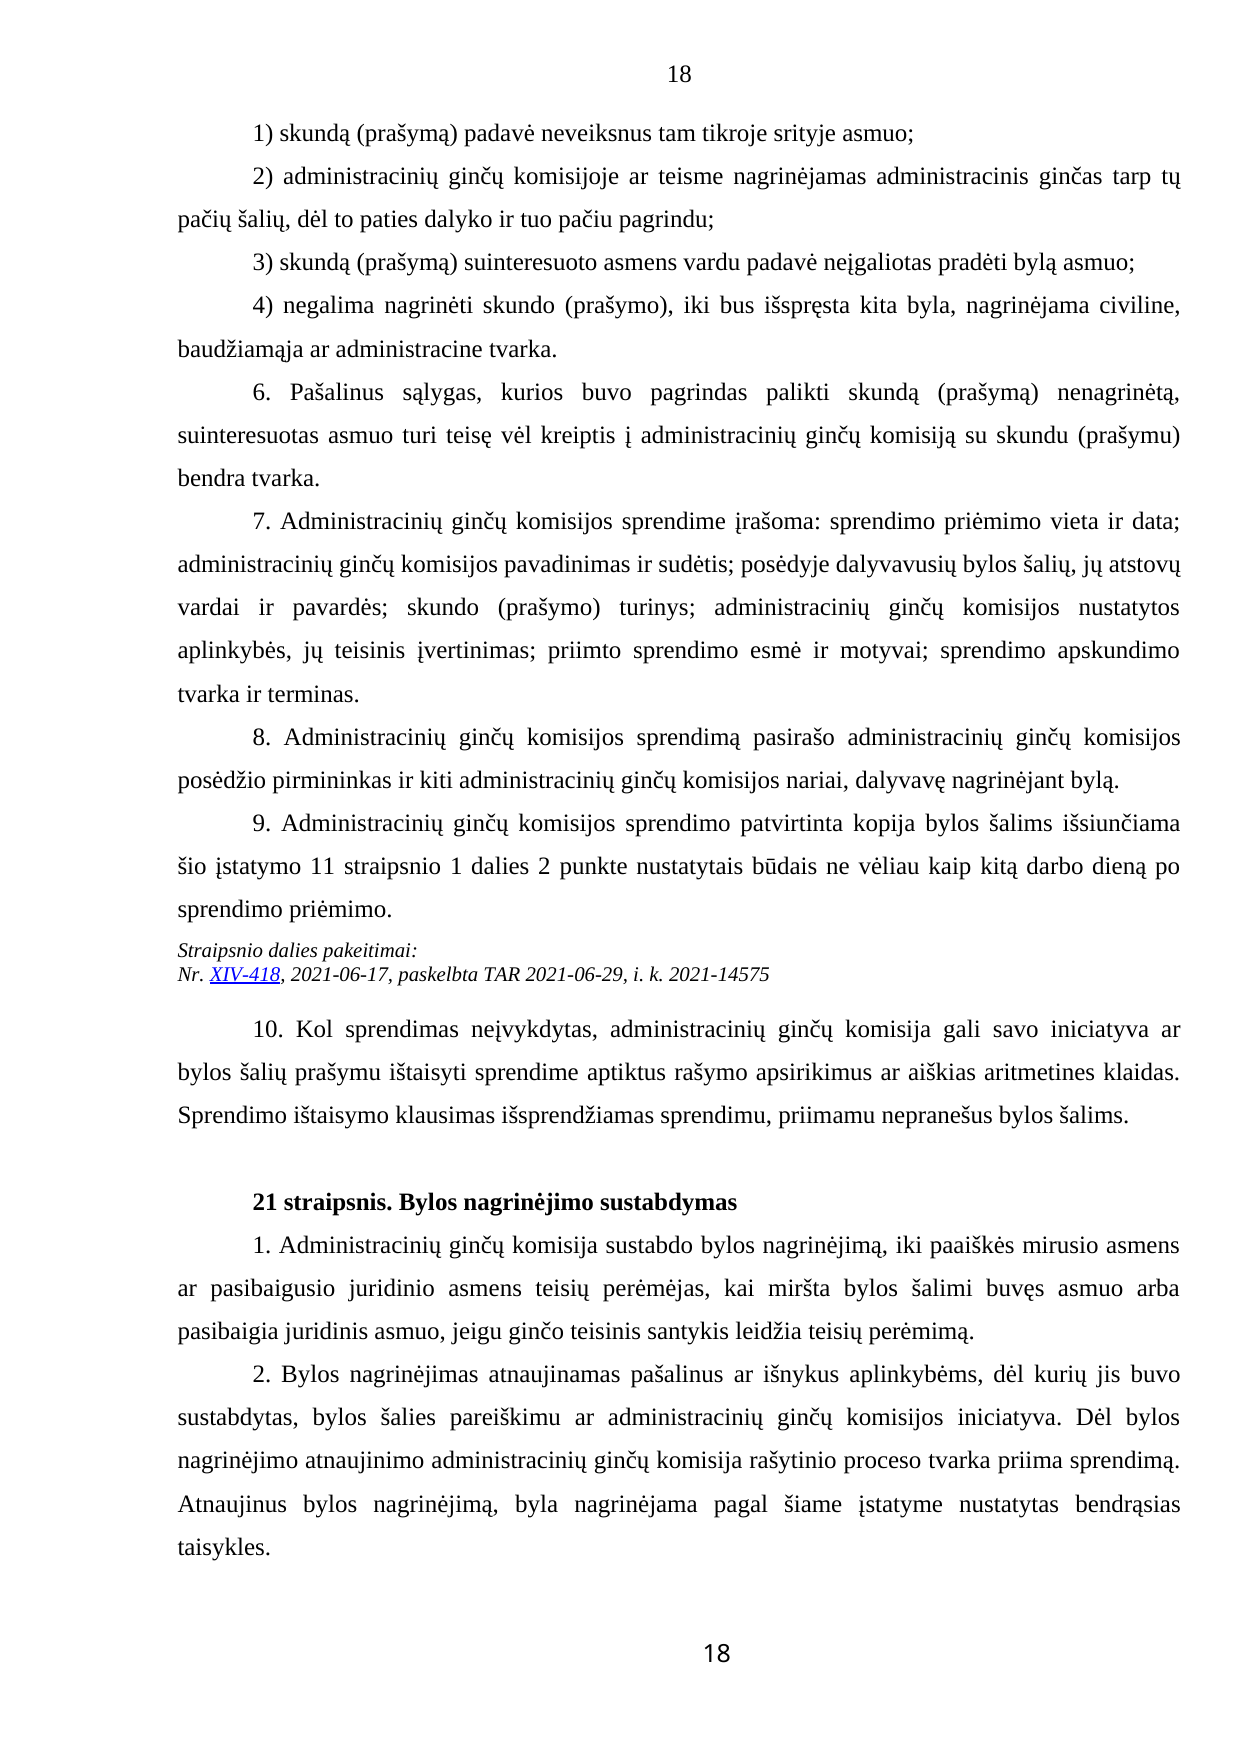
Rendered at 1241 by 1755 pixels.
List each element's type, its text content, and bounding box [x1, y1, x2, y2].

text 21 straipsnis. Bylos nagrinėjimo sustabdymas [177, 1187, 1181, 1216]
text 1) skundą (prašymą) padavė neveiksnus tam tikroje srityje asmuo; [177, 118, 1181, 147]
text 2. Bylos nagrinėjimas atnaujinamas pašalinus ar išnykus aplinkybėms, dėl kurių jis buvo sustabdytas, bylos šalies pareiškimu ar administracinių ginčų komisijos iniciatyva. Dėl bylos nagrinėjimo atnaujinimo administracinių ginčų komisija rašytinio proceso tvarka priima sprendimą. Atnaujinus bylos nagrinėjimą, byla nagrinėjama pagal šiame įstatyme nustatytas bendrąsias taisykles. [177, 1359, 1181, 1561]
text 4) negalima nagrinėti skundo (prašymo), iki bus išspręsta kita byla, nagrinėjama civiline, baudžiamąja ar administracine tvarka. [177, 291, 1181, 362]
text 7. Administracinių ginčų komisijos sprendime įrašoma: sprendimo priėmimo vieta ir data; administracinių ginčų komisijos pavadinimas ir sudėtis; posėdyje dalyvavusių bylos šalių, jų atstovų vardai ir pavardės; skundo (prašymo) turinys; administracinių ginčų komisijos nustatytos aplinkybės, jų teisinis įvertinimas; priimto sprendimo esmė ir motyvai; sprendimo apskundimo tvarka ir terminas. [177, 506, 1181, 707]
text Nr. XIV-418, 2021-06-17, paskelbta TAR 2021-06-29, i. k. 2021-14575 [177, 962, 1181, 986]
text 6. Pašalinus sąlygas, kurios buvo pagrindas palikti skundą (prašymą) nenagrinėtą, suinteresuotas asmuo turi teisę vėl kreiptis į administracinių ginčų komisiją su skundu (prašymu) bendra tvarka. [177, 377, 1181, 492]
text 3) skundą (prašymą) suinteresuoto asmens vardu padavė neįgaliotas pradėti bylą asmuo; [177, 247, 1181, 276]
text Straipsnio dalies pakeitimai: [177, 937, 1181, 962]
text 2) administracinių ginčų komisijoje ar teisme nagrinėjamas administracinis ginčas tarp tų pačių šalių, dėl to paties dalyko ir tuo pačiu pagrindu; [177, 161, 1181, 233]
text 10. Kol sprendimas neįvykdytas, administracinių ginčų komisija gali savo iniciatyva ar bylos šalių prašymu ištaisyti sprendime aptiktus rašymo apsirikimus ar aiškias aritmetines klaidas. Sprendimo ištaisymo klausimas išsprendžiamas sprendimu, priimamu nepranešus bylos šalims. [177, 1014, 1181, 1129]
text 8. Administracinių ginčų komisijos sprendimą pasirašo administracinių ginčų komisijos posėdžio pirmininkas ir kiti administracinių ginčų komisijos nariai, dalyvavę nagrinėjant bylą. [177, 722, 1181, 794]
text 9. Administracinių ginčų komisijos sprendimo patvirtinta kopija bylos šalims išsiunčiama šio įstatymo 11 straipsnio 1 dalies 2 punkte nustatytais būdais ne vėliau kaip kitą darbo dieną po sprendimo priėmimo. [177, 808, 1181, 923]
text 1. Administracinių ginčų komisija sustabdo bylos nagrinėjimą, iki paaiškės mirusio asmens ar pasibaigusio juridinio asmens teisių perėmėjas, kai miršta bylos šalimi buvęs asmuo arba pasibaigia juridinis asmuo, jeigu ginčo teisinis santykis leidžia teisių perėmimą. [177, 1230, 1181, 1345]
